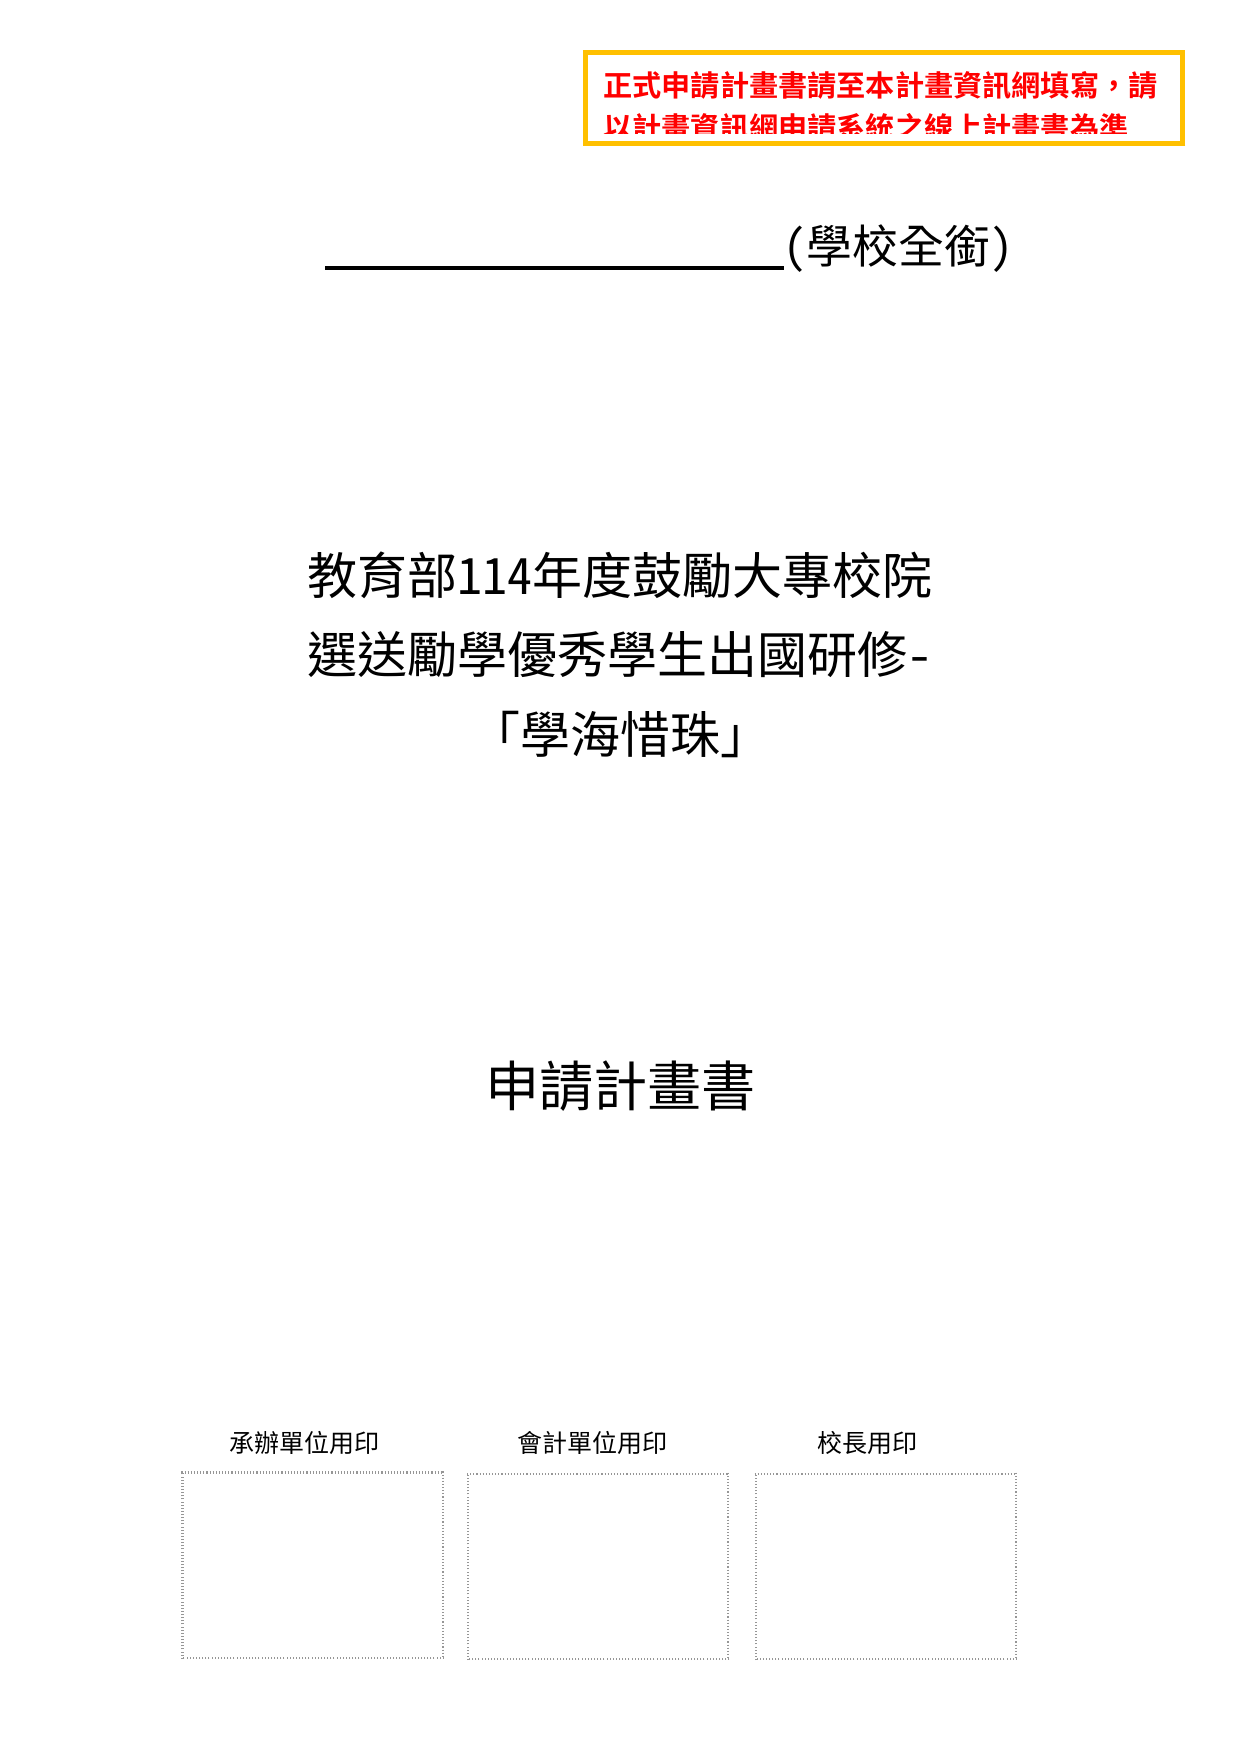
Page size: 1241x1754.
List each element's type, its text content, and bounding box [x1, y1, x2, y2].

text 「學海惜珠」 [142, 695, 1098, 768]
text 申請計畫書 [142, 1010, 1098, 1135]
text 選送勵學優秀學生出國研修- [142, 616, 1098, 688]
text (學校全銜) [142, 210, 1098, 276]
text 教育部114年度鼓勵大專校院 [142, 536, 1098, 608]
text 承辦單位用印 會計單位用印 校長用印 [142, 1400, 1098, 1463]
